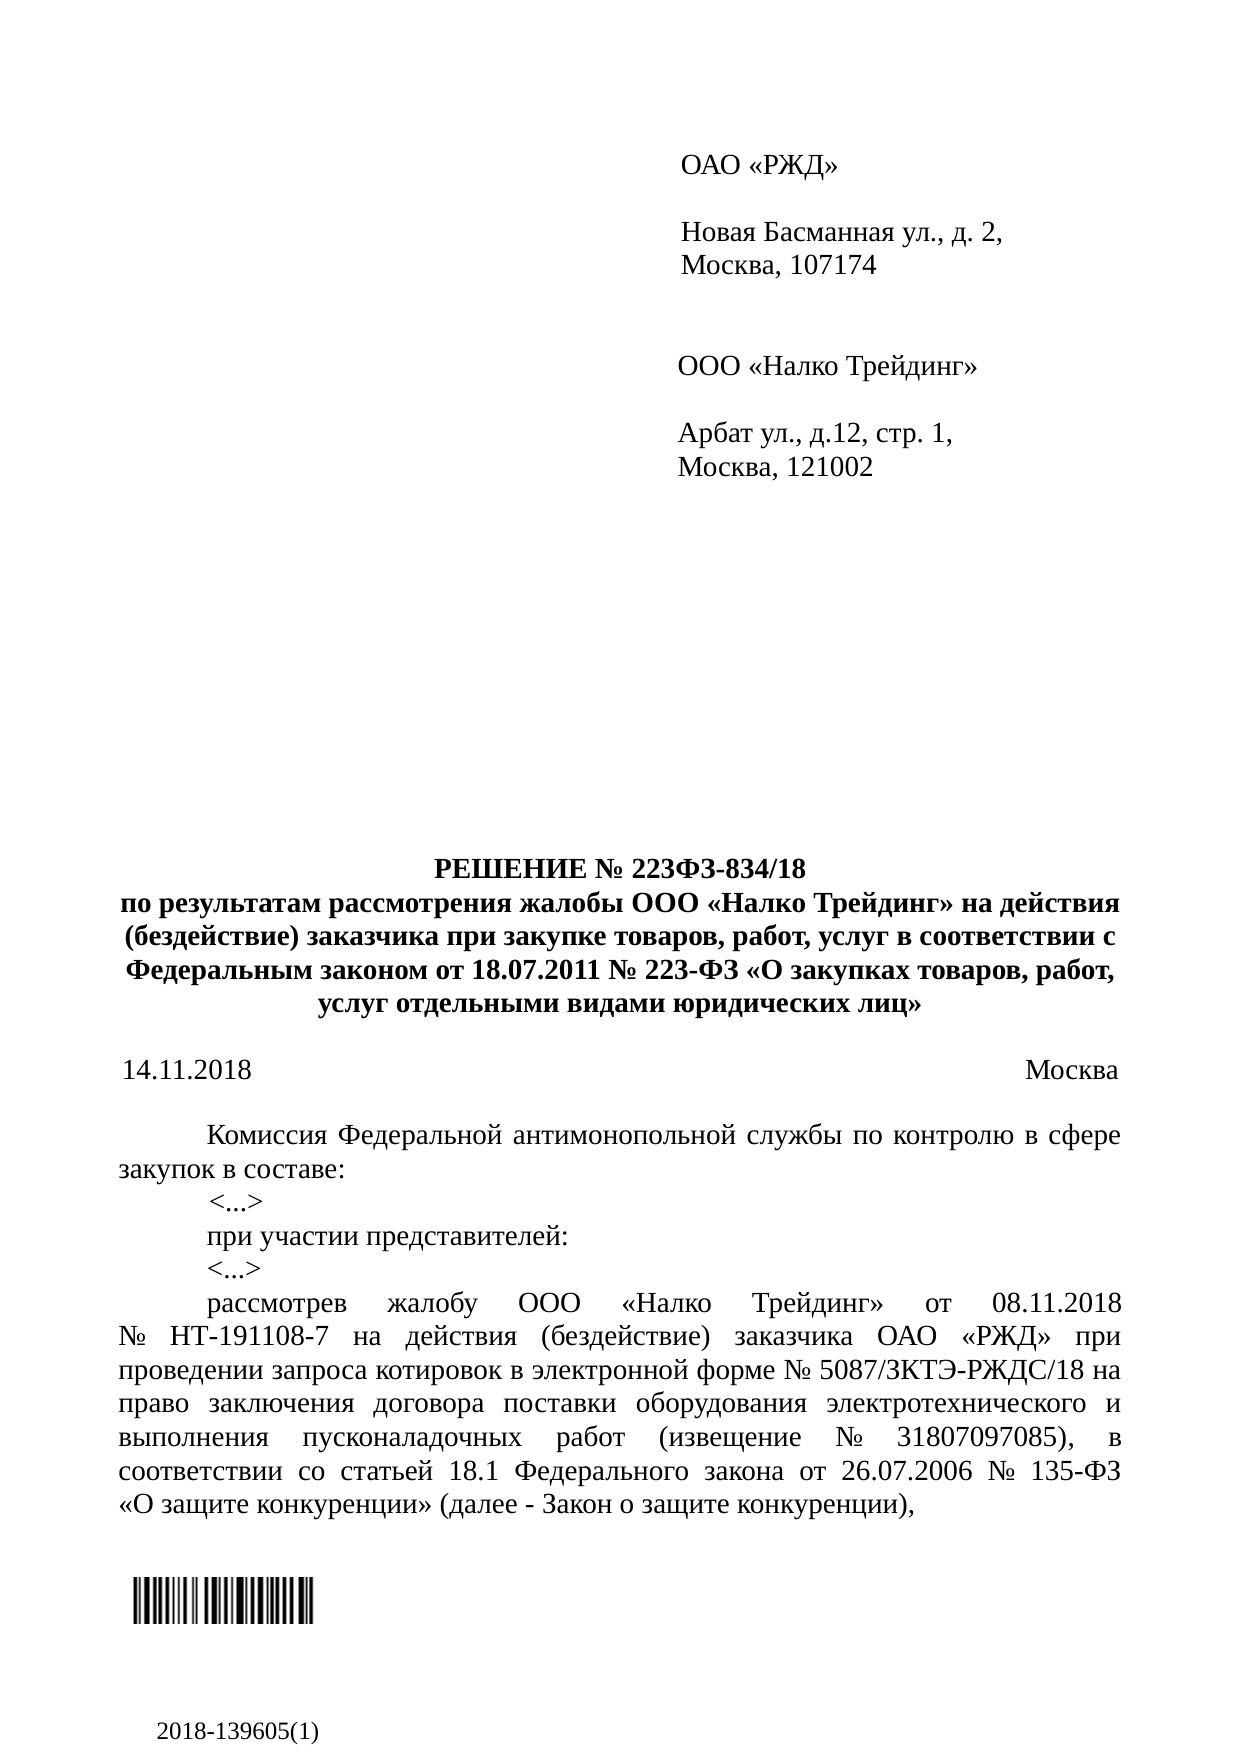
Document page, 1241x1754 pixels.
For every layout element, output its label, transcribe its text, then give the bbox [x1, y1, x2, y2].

text рассмотрев жалобу ООО «Налко Трейдинг» от 08.11.2018 № НТ-191108-7 на действия (бездействие) заказчика ОАО «РЖД» при проведении запроса котировок в электронной форме № 5087/ЗКТЭ-РЖДС/18 на право заключения договора поставки оборудования электротехнического и выполнения пусконаладочных работ (извещение № 31807097085), в соответствии со статьей 18.1 Федерального закона от 26.07.2006 № 135-ФЗ «О защите конкуренции» (далее - Закон о защите конкуренции), [118, 1285, 1122, 1520]
text ООО «Налко Трейдинг» [677, 348, 1122, 382]
text РЕШЕНИЕ № 223ФЗ-834/18 [118, 851, 1122, 885]
text <...> [118, 1251, 1122, 1285]
text <...> [118, 1184, 1122, 1218]
text Москва, 107174 [681, 247, 1122, 281]
text при участии представителей: [118, 1218, 1122, 1251]
text Новая Басманная ул., д. 2, [681, 214, 1122, 247]
text 14.11.2018 Москва [118, 1052, 1122, 1086]
picture [118, 1577, 331, 1624]
text Комиссия Федеральной антимонопольной службы по контролю в сфере закупок в составе: [118, 1117, 1122, 1184]
text Москва, 121002 [677, 449, 1122, 482]
text Арбат ул., д.12, стр. 1, [677, 415, 1122, 449]
text по результатам рассмотрения жалобы ООО «Налко Трейдинг» на действия (бездействие) заказчика при закупке товаров, работ, услуг в соответствии с Федеральным законом от 18.07.2011 № 223-ФЗ «О закупках товаров, работ, услуг отдельными видами юридических лиц» [118, 885, 1122, 1019]
text ОАО «РЖД» [681, 147, 1122, 180]
